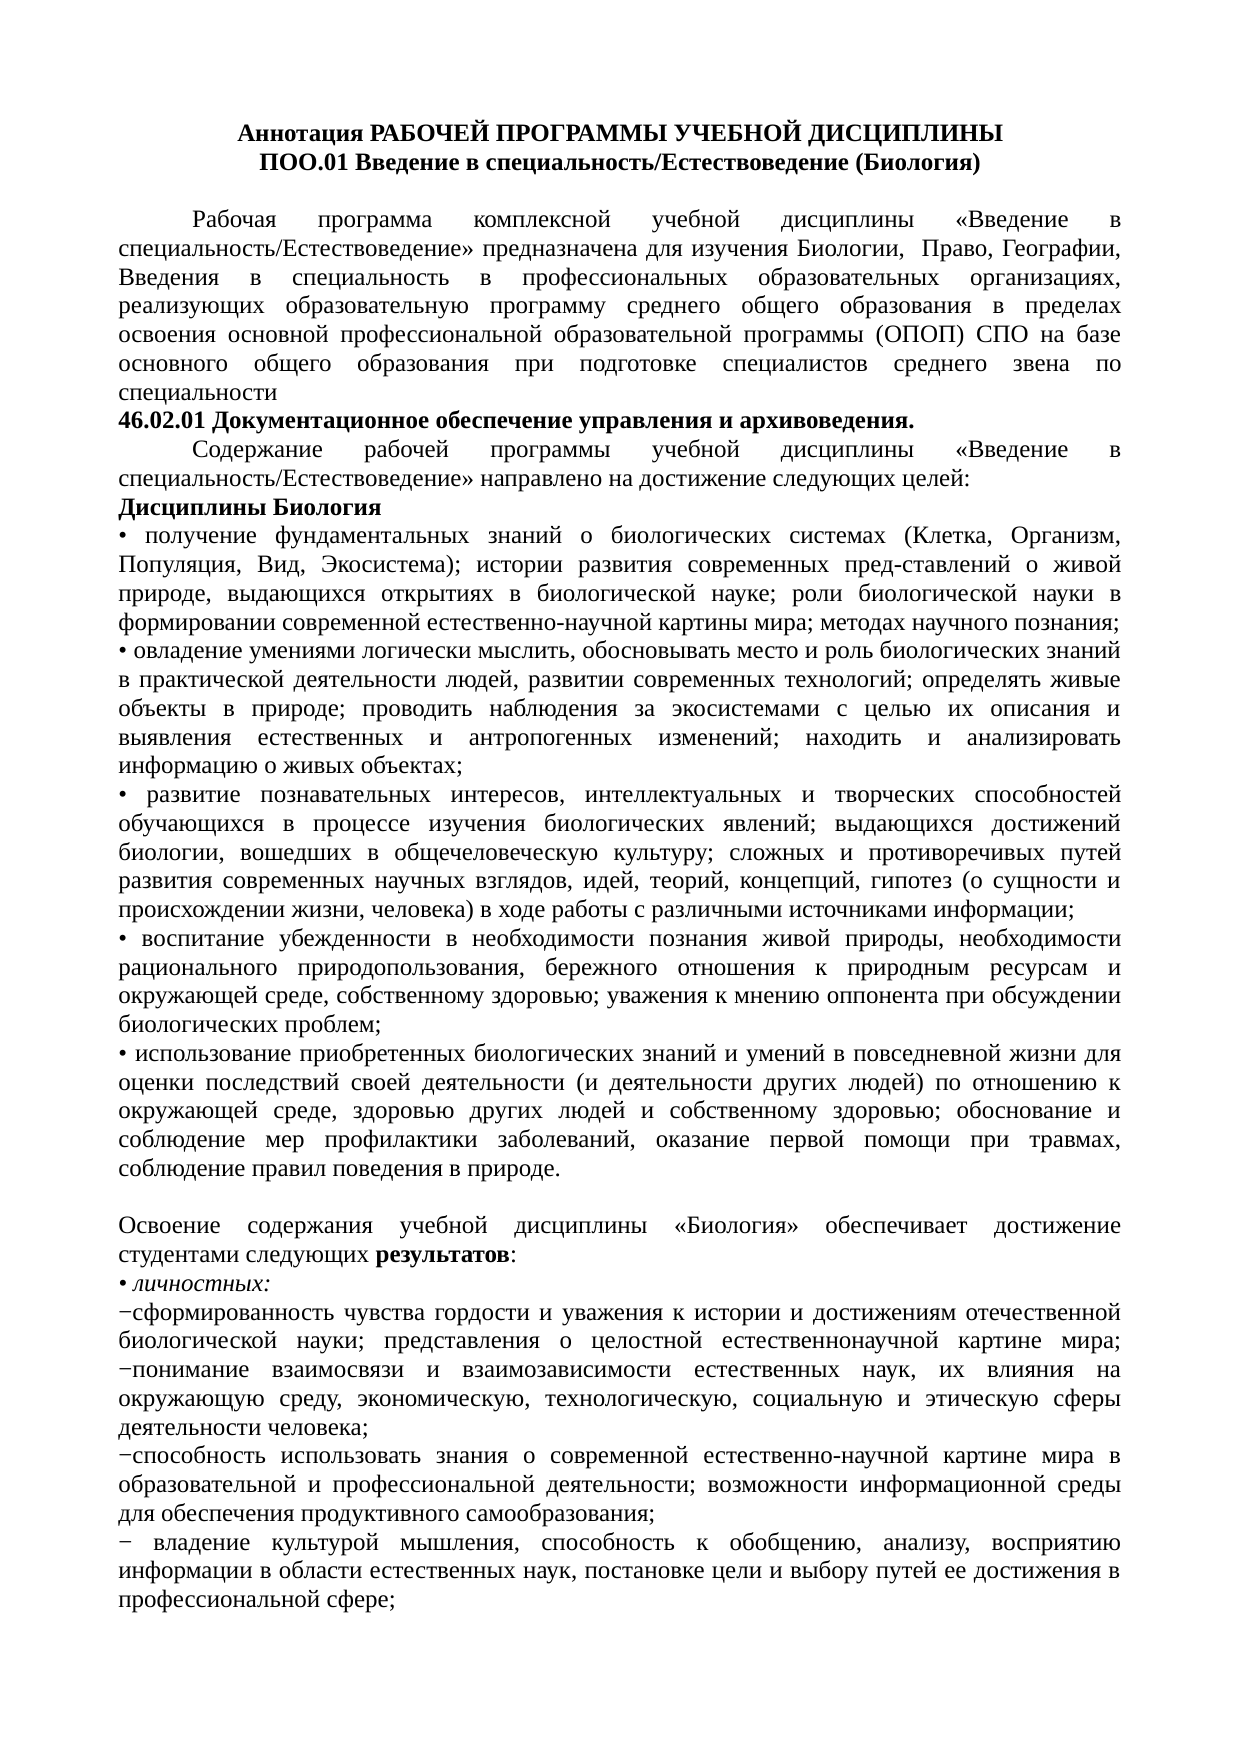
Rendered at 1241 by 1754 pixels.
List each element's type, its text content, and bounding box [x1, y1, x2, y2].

text • использование приобретенных биологических знаний и умений в повседневной жизни для оценки последствий своей деятельности (и деятельности других людей) по отношению к окружающей среде, здоровью других людей и собственному здоровью; обоснование и соблюдение мер профилактики заболеваний, оказание первой помощи при травмах, соблюдение правил поведения в природе. [118, 1038, 1122, 1182]
text • овладение умениями логически мыслить, обосновывать место и роль биологических знаний в практической деятельности людей, развитии современных технологий; определять живые объекты в природе; проводить наблюдения за экосистемами с целью их описания и выявления естественных и антропогенных изменений; находить и анализировать информацию о живых объектах; [118, 636, 1122, 779]
text Дисциплины Биология [118, 492, 1122, 521]
text ПОО.01 Введение в специальность/Естествоведение (Биология) [118, 147, 1122, 176]
text Аннотация РАБОЧЕЙ ПРОГРАММЫ УЧЕБНОЙ ДИСЦИПЛИНЫ [118, 118, 1122, 147]
text −способность использовать знания о современной естественно-научной картине мира в образовательной и профессиональной деятельности; возможности информационной среды для обеспечения продуктивного самообразования; [118, 1441, 1122, 1527]
text • получение фундаментальных знаний о биологических системах (Клетка, Организм, Популяция, Вид, Экосистема); истории развития современных пред-ставлений о живой природе, выдающихся открытиях в биологической науке; роли биологической науки в формировании современной естественно-научной картины мира; методах научного познания; [118, 521, 1122, 636]
text 46.02.01 Документационное обеспечение управления и архивоведения. [118, 406, 1122, 434]
text Рабочая программа комплексной учебной дисциплины «Введение в специальность/Естествоведение» предназначена для изучения Биологии, Право, Географии, Введения в специальность в профессиональных образовательных организациях, реализующих образовательную программу среднего общего образования в пределах освоения основной профессиональной образовательной программы (ОПОП) СПО на базе основного общего образования при подготовке специалистов среднего звена по специальности [118, 204, 1122, 406]
text −сформированность чувства гордости и уважения к истории и достижениям отечественной биологической науки; представления о целостной естественнонаучной картине мира; −понимание взаимосвязи и взаимозависимости естественных наук, их влияния на окружающую среду, экономическую, технологическую, социальную и этическую сферы деятельности человека; [118, 1297, 1122, 1441]
text • личностных: [118, 1268, 1122, 1297]
text − владение культурой мышления, способность к обобщению, анализу, восприятию информации в области естественных наук, постановке цели и выбору путей ее достижения в профессиональной сфере; [118, 1527, 1122, 1613]
text • развитие познавательных интересов, интеллектуальных и творческих способностей обучающихся в процессе изучения биологических явлений; выдающихся достижений биологии, вошедших в общечеловеческую культуру; сложных и противоречивых путей развития современных научных взглядов, идей, теорий, концепций, гипотез (о сущности и происхождении жизни, человека) в ходе работы с различными источниками информации; [118, 779, 1122, 923]
text Освоение содержания учебной дисциплины «Биология» обеспечивает достижение студентами следующих результатов: [118, 1211, 1122, 1268]
text Содержание рабочей программы учебной дисциплины «Введение в специальность/Естествоведение» направлено на достижение следующих целей: [118, 434, 1122, 492]
text • воспитание убежденности в необходимости познания живой природы, необходимости рационального природопользования, бережного отношения к природным ресурсам и окружающей среде, собственному здоровью; уважения к мнению оппонента при обсуждении биологических проблем; [118, 923, 1122, 1038]
